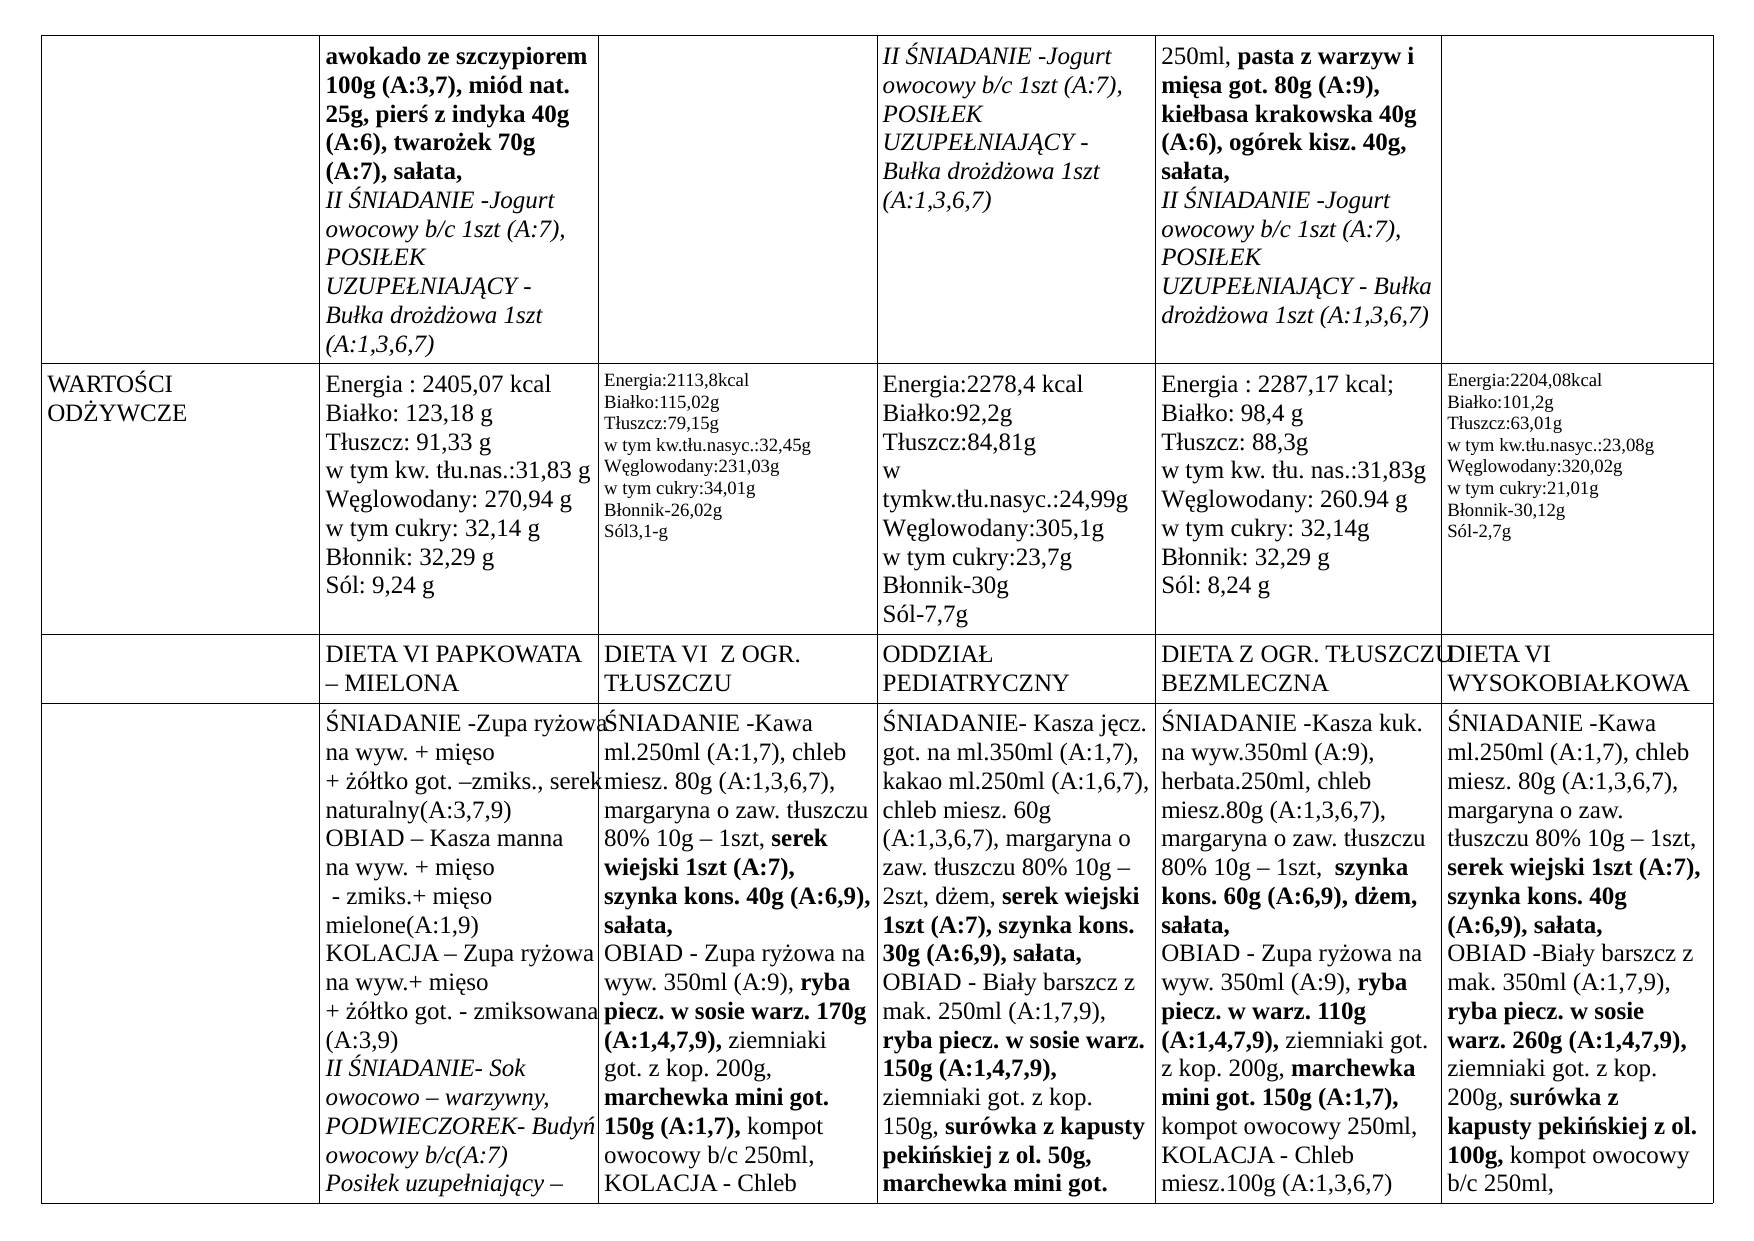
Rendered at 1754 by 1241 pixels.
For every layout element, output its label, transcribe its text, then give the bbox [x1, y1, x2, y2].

table_cell 250ml, pasta z warzyw i mięsa got. 80g (A:9), kiełbasa krakowska 40g (A:6), ogórek kisz. 40g, sałata, II ŚNIADANIE -Jogurt owocowy b/c 1szt (A:7), POSIŁEK UZUPEŁNIAJĄCY - Bułka drożdżowa 1szt (A:1,3,6,7) [1156, 36, 1441, 363]
table_cell Energia : 2287,17 kcal; Białko: 98,4 g Tłuszcz: 88,3g w tym kw. tłu. nas.:31,83g Węglowodany: 260.94 g w tym cukry: 32,14g Błonnik: 32,29 g Sól: 8,24 g [1156, 364, 1441, 633]
table_cell Energia:2278,4 kcal Białko:92,2g Tłuszcz:84,81g w tymkw.tłu.nasyc.:24,99g Węglowodany:305,1g w tym cukry:23,7g Błonnik-30g Sól-7,7g [878, 364, 1155, 633]
table_cell ŚNIADANIE -Kawa ml.250ml (A:1,7), chleb miesz. 80g (A:1,3,6,7), margaryna o zaw. tłuszczu 80% 10g – 1szt, serek wiejski 1szt (A:7), szynka kons. 40g (A:6,9), sałata, OBIAD -Biały barszcz z mak. 350ml (A:1,7,9), ryba piecz. w sosie warz. 260g (A:1,4,7,9), ziemniaki got. z kop. 200g, surówka z kapusty pekińskiej z ol. 100g, kompot owocowy b/c 250ml, [1442, 704, 1713, 1203]
table_cell ŚNIADANIE -Kawa ml.250ml (A:1,7), chleb miesz. 80g (A:1,3,6,7), margaryna o zaw. tłuszczu 80% 10g – 1szt, serek wiejski 1szt (A:7), szynka kons. 40g (A:6,9), sałata, OBIAD - Zupa ryżowa na wyw. 350ml (A:9), ryba piecz. w sosie warz. 170g (A:1,4,7,9), ziemniaki got. z kop. 200g, marchewka mini got. 150g (A:1,7), kompot owocowy b/c 250ml, KOLACJA - Chleb miesz.100g (A:1,3,6,7) masło 10g (A:7), herbata 250ml, pierś z indyka 80g (A:6), sałata, II ŚNIADANIE -Sok pomidorowy 1szt, PODWIECZOREK - Sok owocowo – warzywny 1szt, POSIŁEK UZUPEŁNIAJĄCY - Budyń ow. got. na ml. b/c 200ml (A:7), [599, 704, 877, 1203]
table_cell [599, 36, 877, 363]
table_cell ŚNIADANIE -Zupa ryżowa na wyw. + mięso + żółtko got. –zmiks., serek naturalny(A:3,7,9) OBIAD – Kasza manna na wyw. + mięso - zmiks.+ mięso mielone(A:1,9) KOLACJA – Zupa ryżowa na wyw.+ mięso + żółtko got. - zmiksowana (A:3,9) II ŚNIADANIE- Sok owocowo – warzywny, PODWIECZOREK- Budyń owocowy b/c(A:7) Posiłek uzupełniający – Jogurt naturalny,(A:7) [320, 704, 598, 1203]
table_cell ŚNIADANIE- Kasza jęcz. got. na ml.350ml (A:1,7), kakao ml.250ml (A:1,6,7), chleb miesz. 60g (A:1,3,6,7), margaryna o zaw. tłuszczu 80% 10g – 2szt, dżem, serek wiejski 1szt (A:7), szynka kons. 30g (A:6,9), sałata, OBIAD - Biały barszcz z mak. 250ml (A:1,7,9), ryba piecz. w sosie warz. 150g (A:1,4,7,9), ziemniaki got. z kop. 150g, surówka z kapusty pekińskiej z ol. 50g, marchewka mini got. [878, 704, 1155, 1203]
table_cell [42, 704, 319, 1203]
table_cell II ŚNIADANIE -Jogurt owocowy b/c 1szt (A:7), POSIŁEK UZUPEŁNIAJĄCY - Bułka drożdżowa 1szt (A:1,3,6,7) [878, 36, 1155, 363]
table_cell Energia : 2405,07 kcal Białko: 123,18 g Tłuszcz: 91,33 g w tym kw. tłu.nas.:31,83 g Węglowodany: 270,94 g w tym cukry: 32,14 g Błonnik: 32,29 g Sól: 9,24 g [320, 364, 598, 633]
table_cell DIETA Z OGR. TŁUSZCZU BEZMLECZNA [1156, 635, 1441, 703]
table_cell WARTOŚCI ODŻYWCZE [42, 364, 319, 633]
table_cell [42, 635, 319, 703]
table_cell DIETA VI Z OGR. TŁUSZCZU [599, 635, 877, 703]
table_cell ŚNIADANIE -Zupa ryżowa na wyw. + mięso + żółtko got.–zmiks., serek naturalny,(A:3,7,9) OBIAD – Homogenat KOLACJA – Zupa ryżowa na wyw.+ mięso + żółtko got.- zmiksowana (A:3,9) II ŚNIADANIE- Sok owocowo – warzywny, PODWIECZOREK – Budyń owocowy b/c- płynny(A:7) Posiłek uzupełniający –Jogurt naturalny (A:7), [1442, 36, 1713, 363]
table_cell [42, 36, 319, 363]
table_cell Energia:2113,8kcal Białko:115,02g Tłuszcz:79,15g w tym kw.tłu.nasyc.:32,45g Węglowodany:231,03g w tym cukry:34,01g Błonnik-26,02g Sól3,1-g [599, 364, 877, 633]
table_cell awokado ze szczypiorem 100g (A:3,7), miód nat. 25g, pierś z indyka 40g (A:6), twarożek 70g (A:7), sałata, II ŚNIADANIE -Jogurt owocowy b/c 1szt (A:7), POSIŁEK UZUPEŁNIAJĄCY - Bułka drożdżowa 1szt (A:1,3,6,7) [320, 36, 598, 363]
table_cell Energia:2204,08kcal Białko:101,2g Tłuszcz:63,01g w tym kw.tłu.nasyc.:23,08g Węglowodany:320,02g w tym cukry:21,01g Błonnik-30,12g Sól-2,7g [1442, 364, 1713, 633]
table_cell ŚNIADANIE -Kasza kuk. na wyw.350ml (A:9), herbata.250ml, chleb miesz.80g (A:1,3,6,7), margaryna o zaw. tłuszczu 80% 10g – 1szt, szynka kons. 60g (A:6,9), dżem, sałata, OBIAD - Zupa ryżowa na wyw. 350ml (A:9), ryba piecz. w warz. 110g (A:1,4,7,9), ziemniaki got. z kop. 200g, marchewka mini got. 150g (A:1,7), kompot owocowy 250ml, KOLACJA - Chleb miesz.100g (A:1,3,6,7) [1156, 704, 1441, 1203]
table_cell DIETA VI PAPKOWATA – MIELONA [320, 635, 598, 703]
table_cell ODDZIAŁ PEDIATRYCZNY [878, 635, 1155, 703]
table_cell DIETA VI WYSOKOBIAŁKOWA [1442, 635, 1713, 703]
